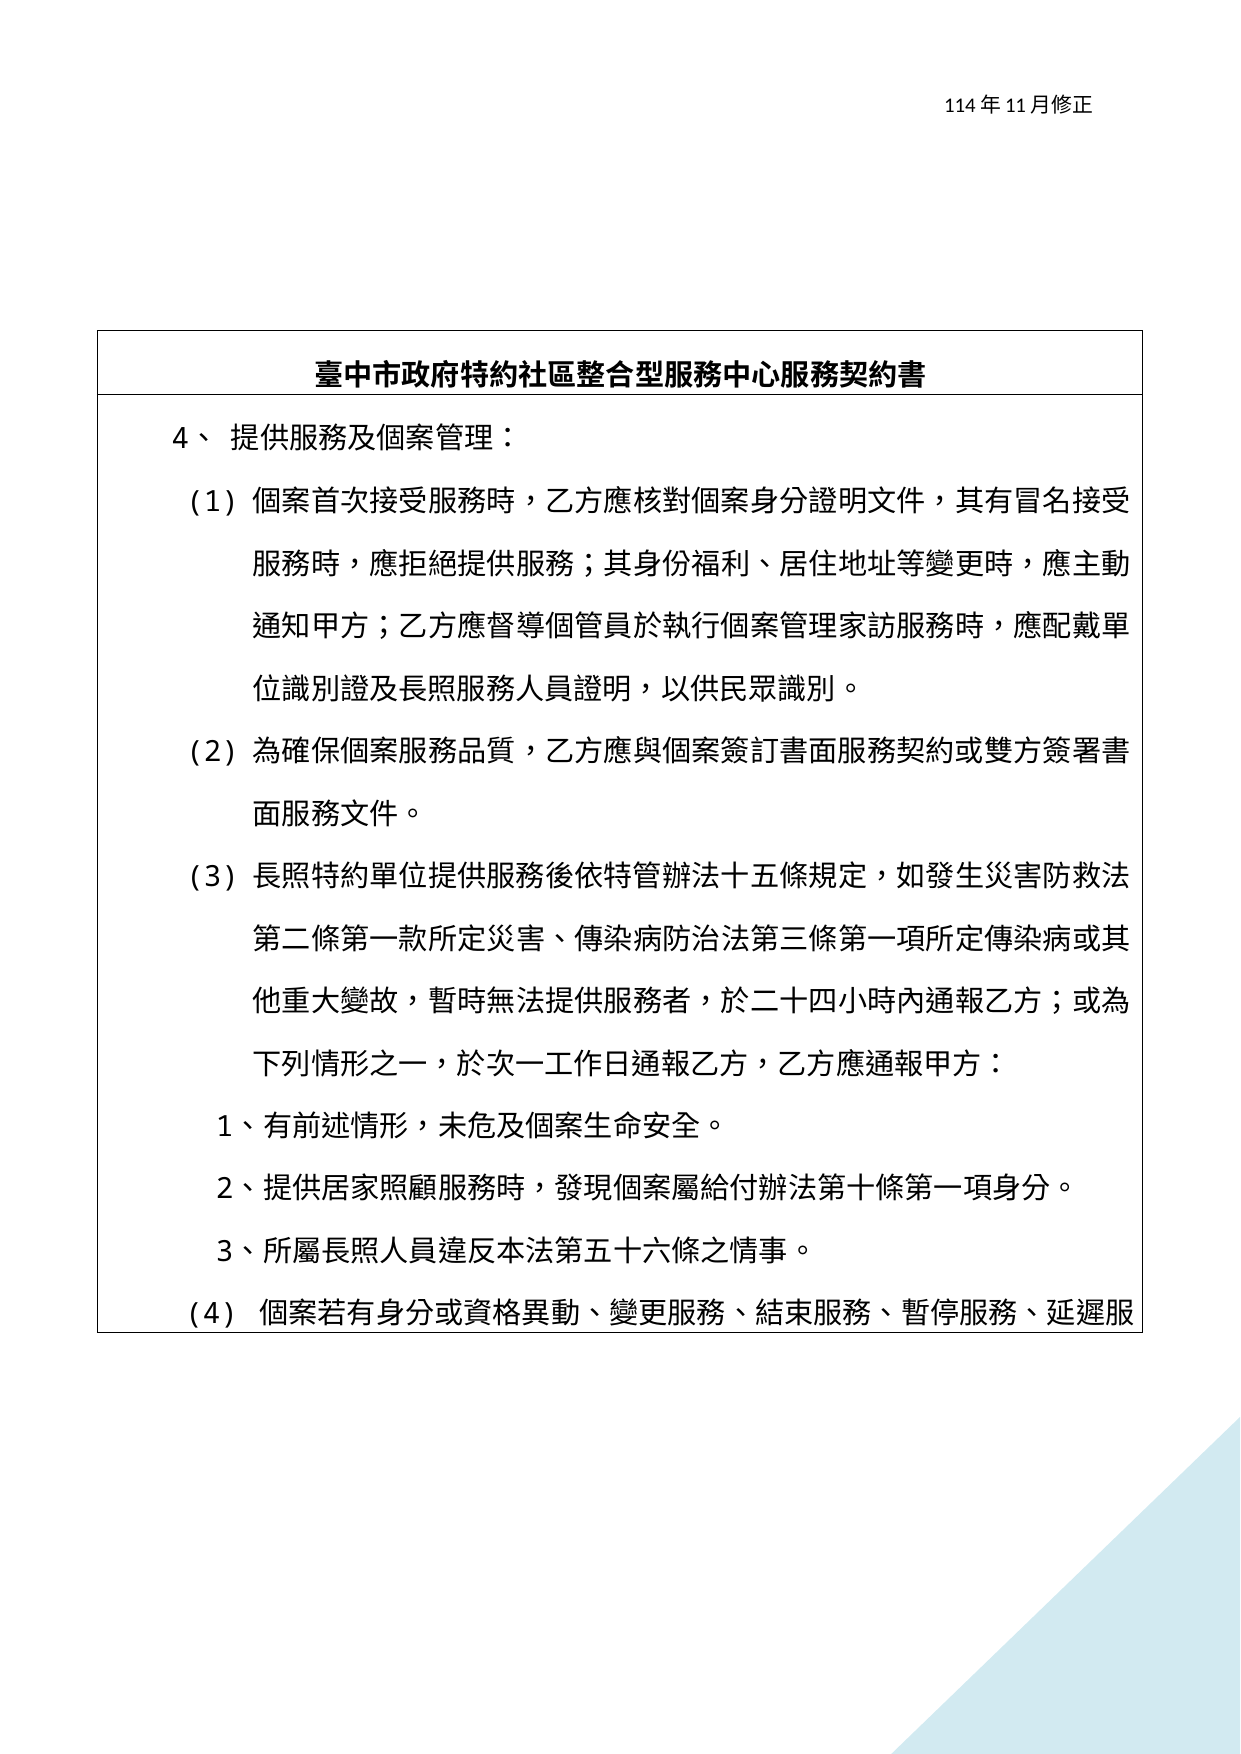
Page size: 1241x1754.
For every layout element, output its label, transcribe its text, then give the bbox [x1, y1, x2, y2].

table_cell 第十二條 權利及責任 1甲方應辦理下列事項： 對於服務辦理情形得隨時進行瞭解及督導(輔導)或辦理考核。 為瞭解乙方提供長照服務之情形，甲方應依特管辦法第三十四條規定，得通知其提供相關服務資料，並得派員訪查之。訪查時，甲方應出示有關執行職務之證明文件或顯示足資辨別之標誌；乙方應提供必要之協助，不得規避、妨礙或拒絕。 依執行情形將服務費用核付乙方；若發現乙方有短報或漏報者，應通知乙方。 不定期辦理個案服務滿意度調查。 2乙方應辦理下列事項： 接獲派案： 依特管辦法第十三條規定，乙方接受派案或轉介之個案，應於二個工作天內完成家訪並完成照顧計畫擬定及送出予督導或資深照專簽審；倘A個管無法於二個工作天內完成時，應註明原因，照專亦可抽回自管或改派其他A單位。 乙方開始提供個案服務後，經甲方照管中心核可，始可辦理服務內容異動，並應於計畫簽審通過一個工作天內照會長照特約單位。 接受甲方或甲方委託單位之監督、查核。 依法設置個案管理員(以下簡稱個管員)： 有關個管員之工資、工時、休息、休假、例假日或國定假日等勞動條件，應符合勞動基準法及相關法規規定。乙方不得與個管員約定，每月固定拋棄一定比例或金額之工資作為捐款。 乙方如為合作社，且所設置之個管員屬乙方非具僱傭關係之社員，應符合下列勞動條件： 勞務報酬：其勞務報酬之金額，為提供居家照顧服務者，依第一目薪資規定辦理。除另有約定外，勞務報酬應全額並按月全額直接給付社員，並應提供勞務報酬各項目計算方式明細。 工時：每日正常工作時間以八小時原則，一日工時上限為十二小時；正常工作時間以外之工作時間，一個月上限為四十六小時。另應置備社員出勤紀錄，逐日記載社員出勤情形至分鐘為止，並保存五年。 一例一休及國定假日：每七日應有一日例假及一日休息日。例假日、休息日及國定假日（內政部所定應放假之紀念日、節日、勞動節及其他中央主管機關指定應放假日)，應予放假；如徵得社員同意於是日出勤，勞務報酬應事先約定並核實發給。 職業安全衛生：除應依法辦理職業安全衛生法第五十一條第一項準用自營作業者之規定外，應有職業安全衛生法第二十條（體格檢查及健康檢查）、第三十二條（施以從事工作與預防災變所必要之安全衛生教育及訓練）及第三十四條（訂定適合其需要之安全衛生工作守則）等規定內容之保障。 性別工作平等：單位應提供職場性騷擾之內部申訴管道予提供勞務之社員，包括受理人員、申訴方式及流程等，並公告於單位網站或工作場所顯著之處，並適時向提供勞務之社員宣導。另單位不得對社員因性別或性傾向因素而有差別待遇，且合作社應於知悉職場性騷擾情事時，採取立即有效之糾正與補救措施並依性騷擾防治法之相關規定處理。經性騷擾防治法之調查程序，調查單位內社員性騷擾屬實者，單位應對該社員懲處，並將結果告知合作社及當事人。 勞工保險、勞工職業災害保險及全民健康保險：未具僱傭關係而參加職業工會之自營作業者得以所屬職業工會為投保單位加保，但同時有僱傭關係勞工之單位者，應成立投保單位，並以投保單位為其所僱人員辦理本項保險。 機構責任險：應投保因業務疏漏、錯誤或過失，違反業務上之義務，致被照顧者體傷或死亡之機構責任險，或以其他同性質之商業保險代之，以保障被照顧者權益。 合作社應將未比照聘僱關係給予社員之勞動權益，書面提供並清楚告知社員，如：加班費、休假、請假、職業災害補償、就業保險、退休金等使社員知悉其未有之勞動權益。 應依「勞動契約認定指導原則」及「勞動契約從屬性判斷檢核表」相關規定檢視契約關係，不得有假承攬真僱用之情事，以避免不當損害勞工之勞動權益。 乙方應訂有案管量預警值(每位專任個管員案管量以不超過一百二十案為原則，每位兼任個管案管量以不超過六十案為原則)，倘超額案管量預警值，應於事實發生時函文甲方，並於次二個月內(月底)完成個管員增聘，且每單位應配置至少二位專任及一位兼任個管員。 提供服務及個案管理： 個案首次接受服務時，乙方應核對個案身分證明文件，其有冒名接受服務時，應拒絕提供服務；其身份福利、居住地址等變更時，應主動通知甲方；乙方應督導個管員於執行個案管理家訪服務時，應配戴單位識別證及長照服務人員證明，以供民眾識別。 為確保個案服務品質，乙方應與個案簽訂書面服務契約或雙方簽署書面服務文件。 長照特約單位提供服務後依特管辦法十五條規定，如發生災害防救法第二條第一款所定災害、傳染病防治法第三條第一項所定傳染病或其他重大變故，暫時無法提供服務者，於二十四小時內通報乙方；或為下列情形之一，於次一工作日通報乙方，乙方應通報甲方： 有前述情形，未危及個案生命安全。 提供居家照顧服務時，發現個案屬給付辦法第十條第一項身分。 所屬長照人員違反本法第五十六條之情事。 個案若有身分或資格異動、變更服務、結束服務、暫停服務、延遲服務、恢復服務、轉介其他服務或服務異常(含B單位)等情形，乙方應自知悉後次一個工作日內至甲方指定之資訊系統進行異動通報。 如遇個案服務需求與原核定照顧計畫不符，乙方應依前項規定進行 「異動通報」，並經甲方照管中心確認後，在照管中心原核定額度內 辦理「計畫異動」變更服務內容，並需於照顧計畫中說明異動原因、 異動人員姓名及異動日期。 乙方提供服務後，應配合甲方收集資料及登錄；事後應依特管辦法第十七條規定製作紀錄及保存。紀錄及相關服務資料應存放於乙方設立地址，以供甲方查核。前開所稱服務紀錄應包含個案資料(姓名、性別、出生日期、地址、身心狀況)、服務項目、服務人員執行業務情形、執行業務日期、服務時間、個案及服務人員簽名或蓋章。 乙方對於甲方之派案，除有特殊情形並經甲方同意外，應依甲方之指示提供服務，不得拒絕。 乙方經終止特約或不予續約，或個案有轉介或轉換長期照顧服務提供之需要時，乙方應提供個案清冊等相關資料，乙方應依特管辦法第三十三條規定協助甲方就個案提供適當之處置。 乙方應依相關法律規定(如身心障礙者權益保障法、老人福利法、家庭暴力防治法等)，如發現個案有遺棄、身心虐待、歧視、傷害、違法限制個案人身自由或其他侵害其權益之情事，進行責任通報。 倘服務提供單位有正當事由未能提供服務，乙方應訂有相關處理或輔導機制，如：改派機制、請服務提供單位提出改善方案等。 乙方應針對服務提供單位建立服務品質追蹤或督導機制。 乙方應依「臺中市政府衛生局派案原則」訂定派案原則並公布派案情形。 乙方應依特管辦法第二十條規定，該中心及其人員，不得向長照特約單位收取費用。 乙方應於特約服務區內，辦理有助於與長照特約單位及相關資源單位合作之措施，俾利後續個案管理以及服務媒合。 乙方應訂有與C據點轉介合作機制，並提供鄰近巷弄長照站資訊予長照需求等級第二至三級之長照服務使用者；針對結案個案應提供相對應之資源訊息(如居家式、社區式照顧服務不符需求，可提供個案住宿式機構資訊；複評後長照需要等級未達2級，可提供巷弄長照站資訊等等)，並追蹤使用情況以AA02碼服務紀錄登載於照管平台。 乙方應每月定期追蹤個案與各項服務之連結情形、每六個月至少進行一次家訪，重新依個案需求或長照需要變化調整照顧計畫。 乙方計畫擬定完成，初次核定服務、服務調整、臨時使用服務額度，應於每月底前完成當月額度分額；每月例行性服務額度，應於當月十日前完成當月核定項目分額。 乙方對個案提供服務時，不得有下列行為，違反者依長期照顧相關法令論處： 乙方應依特管辦法第二十四條規定，不得以給予介紹獎金、服務費用加成或其他利益之方式，使其他長照特約單位服務之個案指定更換於該單位接受服務。 遺棄、身心虐待、歧視、傷害、違法限制個案人身自由或其他侵害其權益之行為。 侵害個案及其家屬隱私權。 因個案之性別、出生地、種族、宗教、教育、職業、婚姻狀況、生理狀況而為歧視或不公平待遇。 向個案推銷、販售、借貸及不當金錢往來之行為。 假借廣告名義，行招攬服務。 巧立名目向民眾收取費用。 3其他權利與責任事項： 乙方代理人、使用人、受僱人之故意或過失，視為乙方之故意或過失。乙方如未依契約文件之約定或其他可歸責於乙方之事由，致使甲方負損害賠償責任或其他損害賠償責任時，不論本契約之履約期限是否屆滿，甲方對乙方均有求償權利。 個案因接受乙方服務，認為乙方損害其權利而請求賠償時，乙方除應自個案請求之日起 一 日內，以書面、傳真或電子郵件方式通知甲方外，並於 三 日內內與個案進行協商。 [98, 395, 1142, 1332]
table_header 臺中市政府特約社區整合型服務中心服務契約書 [98, 331, 1142, 394]
